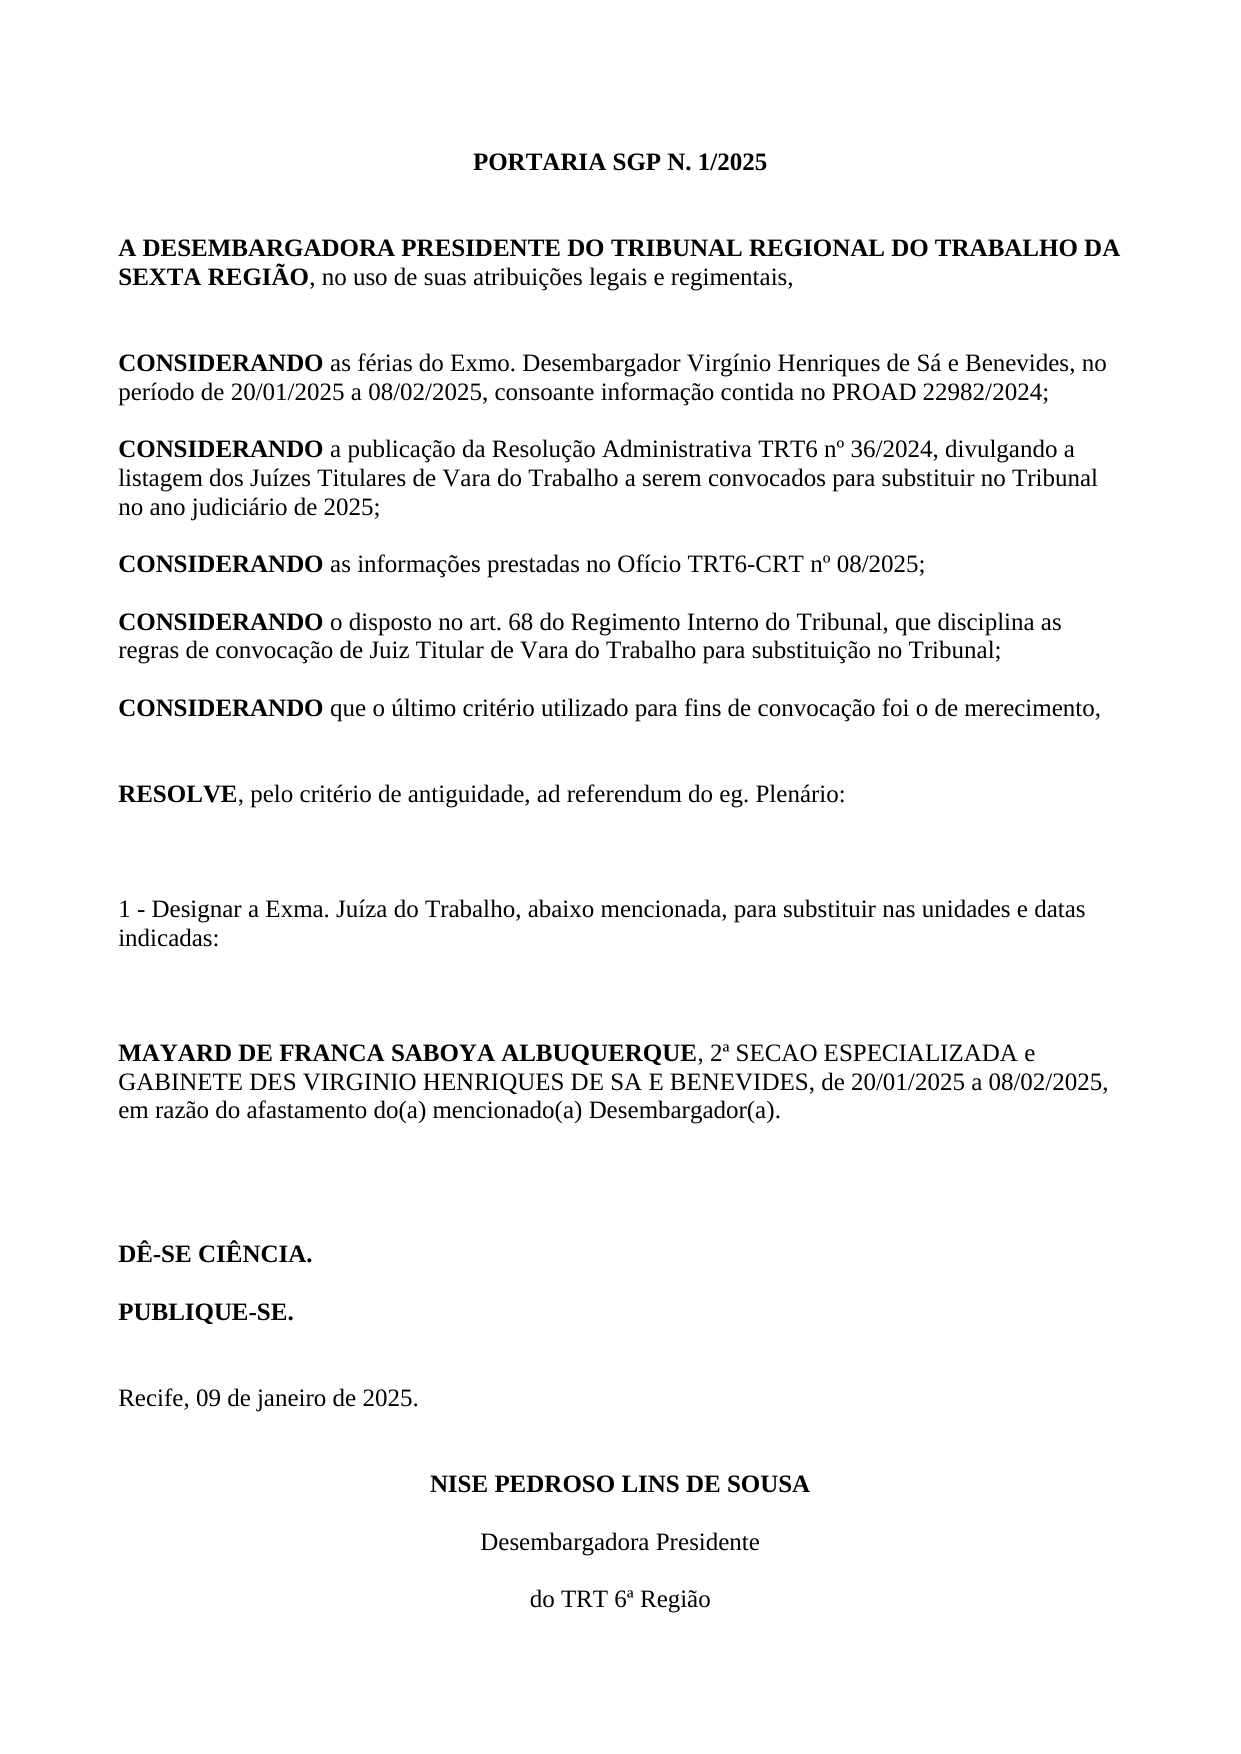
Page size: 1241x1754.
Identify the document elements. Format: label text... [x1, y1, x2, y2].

text Desembargadora Presidente [118, 1527, 1122, 1556]
text RESOLVE, pelo critério de antiguidade, ad referendum do eg. Plenário: [118, 779, 1122, 808]
text A DESEMBARGADORA PRESIDENTE DO TRIBUNAL REGIONAL DO TRABALHO DA SEXTA REGIÃO, no uso de suas atribuições legais e regimentais, [118, 233, 1122, 291]
text NISE PEDROSO LINS DE SOUSA [118, 1469, 1122, 1498]
text PORTARIA SGP N. 1/2025 [118, 147, 1122, 176]
text CONSIDERANDO o disposto no art. 68 do Regimento Interno do Tribunal, que disciplina as regras de convocação de Juiz Titular de Vara do Trabalho para substituição no Tribunal; [118, 607, 1122, 664]
text Recife, 09 de janeiro de 2025. [118, 1383, 1122, 1412]
text 1 - Designar a Exma. Juíza do Trabalho, abaixo mencionada, para substituir nas unidades e datas indicadas: [118, 894, 1122, 952]
text DÊ-SE CIÊNCIA. [118, 1239, 1122, 1268]
text do TRT 6ª Região [118, 1584, 1122, 1613]
text CONSIDERANDO a publicação da Resolução Administrativa TRT6 nº 36/2024, divulgando a listagem dos Juízes Titulares de Vara do Trabalho a serem convocados para substituir no Tribunal no ano judiciário de 2025; [118, 434, 1122, 521]
text CONSIDERANDO as férias do Exmo. Desembargador Virgínio Henriques de Sá e Benevides, no período de 20/01/2025 a 08/02/2025, consoante informação contida no PROAD 22982/2024; [118, 348, 1122, 406]
text MAYARD DE FRANCA SABOYA ALBUQUERQUE, 2ª SECAO ESPECIALIZADA e GABINETE DES VIRGINIO HENRIQUES DE SA E BENEVIDES, de 20/01/2025 a 08/02/2025, em razão do afastamento do(a) mencionado(a) Desembargador(a). [118, 1038, 1122, 1124]
text PUBLIQUE-SE. [118, 1297, 1122, 1326]
text CONSIDERANDO que o último critério utilizado para fins de convocação foi o de merecimento, [118, 693, 1122, 722]
text CONSIDERANDO as informações prestadas no Ofício TRT6-CRT nº 08/2025; [118, 549, 1122, 578]
